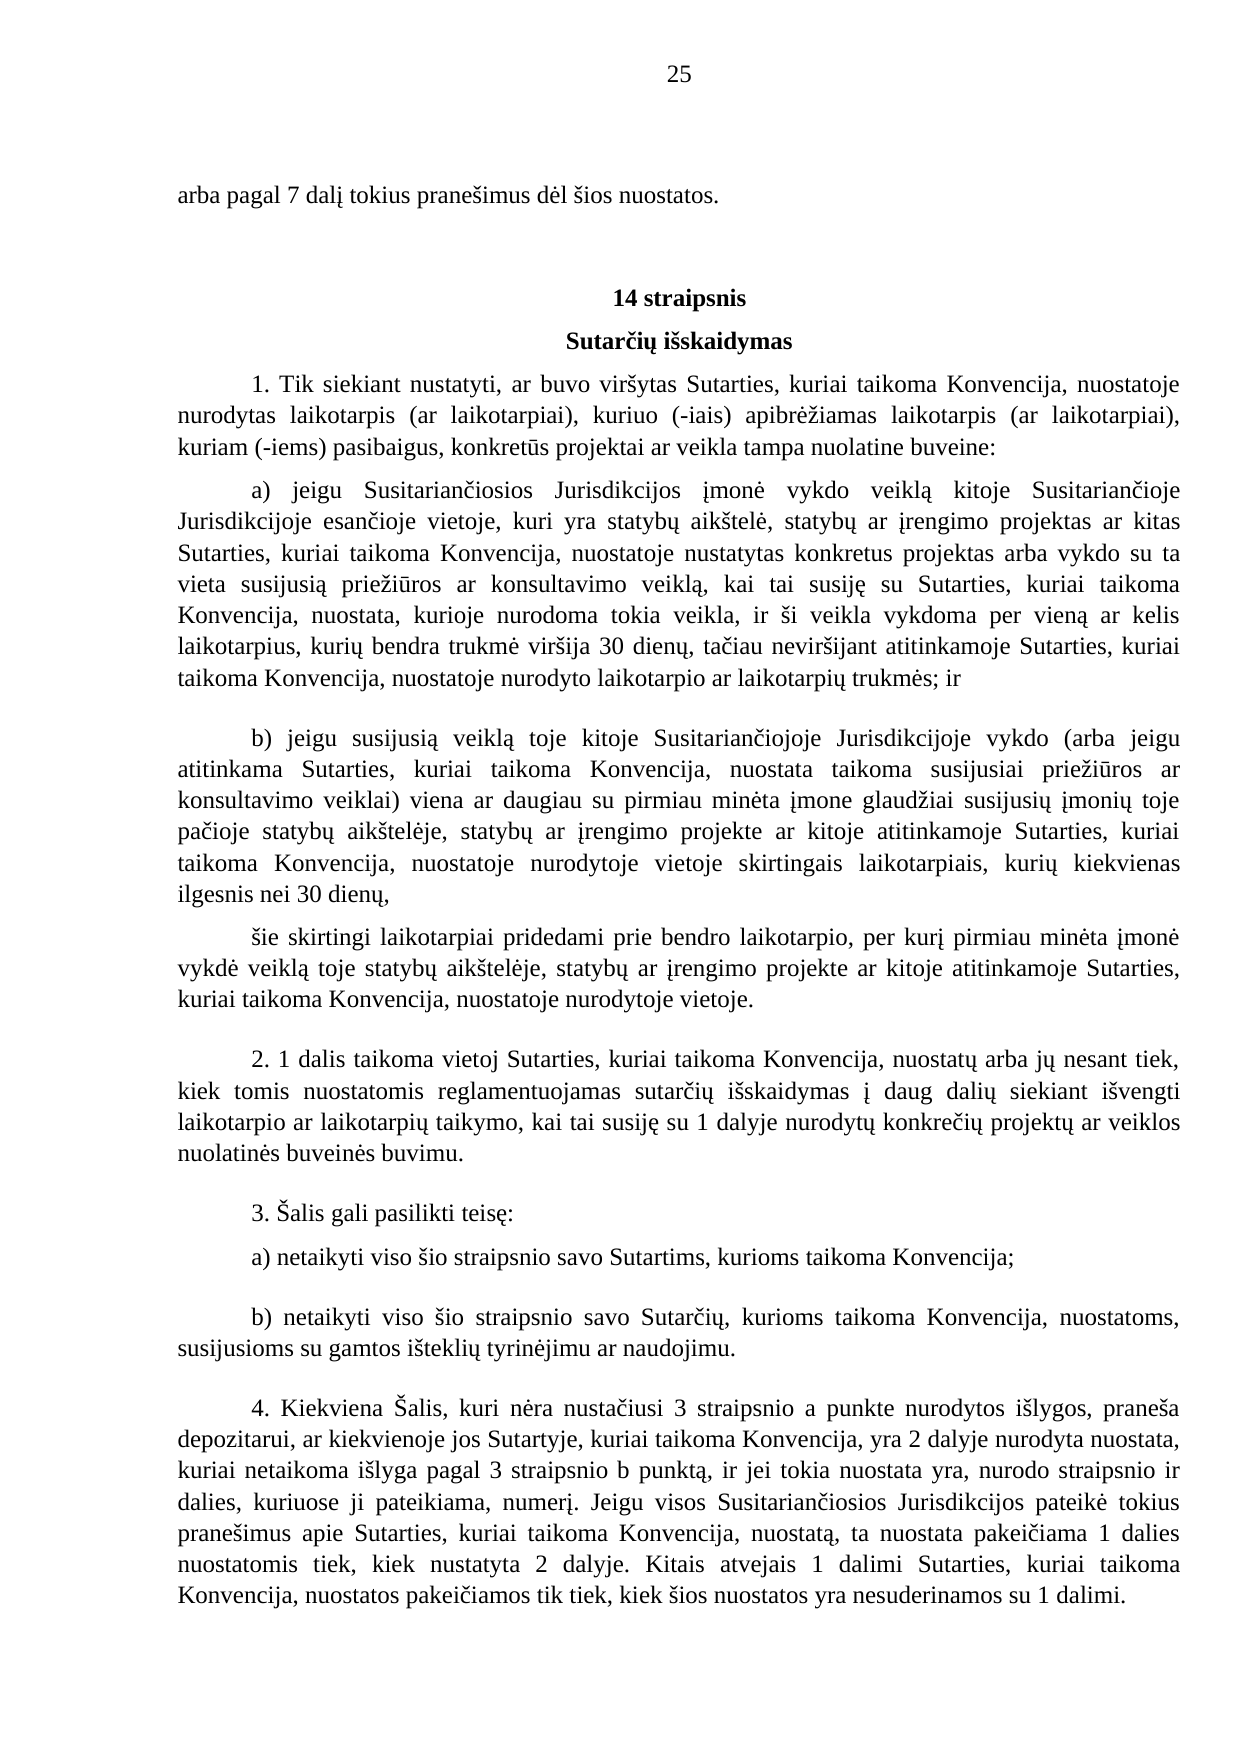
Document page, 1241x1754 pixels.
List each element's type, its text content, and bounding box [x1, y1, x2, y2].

text šie skirtingi laikotarpiai pridedami prie bendro laikotarpio, per kurį pirmiau minėta įmonė vykdė veiklą toje statybų aikštelėje, statybų ar įrengimo projekte ar kitoje atitinkamoje Sutarties, kuriai taikoma Konvencija, nuostatoje nurodytoje vietoje. [177, 919, 1181, 1013]
text Sutarčių išskaidymas [177, 324, 1181, 355]
text b) jeigu susijusią veiklą toje kitoje Susitariančiojoje Jurisdikcijoje vykdo (arba jeigu atitinkama Sutarties, kuriai taikoma Konvencija, nuostata taikoma susijusiai priežiūros ar konsultavimo veiklai) viena ar daugiau su pirmiau minėta įmone glaudžiai susijusių įmonių toje pačioje statybų aikštelėje, statybų ar įrengimo projekte ar kitoje atitinkamoje Sutarties, kuriai taikoma Konvencija, nuostatoje nurodytoje vietoje skirtingais laikotarpiais, kurių kiekvienas ilgesnis nei 30 dienų, [177, 720, 1181, 908]
text 1. Tik siekiant nustatyti, ar buvo viršytas Sutarties, kuriai taikoma Konvencija, nuostatoje nurodytas laikotarpis (ar laikotarpiai), kuriuo (-iais) apibrėžiamas laikotarpis (ar laikotarpiai), kuriam (-iems) pasibaigus, konkretūs projektai ar veikla tampa nuolatine buveine: [177, 367, 1181, 461]
text 14 straipsnis [177, 280, 1181, 312]
text arba pagal 7 dalį tokius pranešimus dėl šios nuostatos. [177, 177, 1181, 208]
text b) netaikyti viso šio straipsnio savo Sutarčių, kurioms taikoma Konvencija, nuostatoms, susijusioms su gamtos išteklių tyrinėjimu ar naudojimu. [177, 1299, 1181, 1362]
text 2. 1 dalis taikoma vietoj Sutarties, kuriai taikoma Konvencija, nuostatų arba jų nesant tiek, kiek tomis nuostatomis reglamentuojamas sutarčių išskaidymas į daug dalių siekiant išvengti laikotarpio ar laikotarpių taikymo, kai tai susiję su 1 dalyje nurodytų konkrečių projektų ar veiklos nuolatinės buveinės buvimu. [177, 1042, 1181, 1167]
text a) netaikyti viso šio straipsnio savo Sutartims, kurioms taikoma Konvencija; [177, 1239, 1181, 1270]
text a) jeigu Susitariančiosios Jurisdikcijos įmonė vykdo veiklą kitoje Susitariančioje Jurisdikcijoje esančioje vietoje, kuri yra statybų aikštelė, statybų ar įrengimo projektas ar kitas Sutarties, kuriai taikoma Konvencija, nuostatoje nustatytas konkretus projektas arba vykdo su ta vieta susijusią priežiūros ar konsultavimo veiklą, kai tai susiję su Sutarties, kuriai taikoma Konvencija, nuostata, kurioje nurodoma tokia veikla, ir ši veikla vykdoma per vieną ar kelis laikotarpius, kurių bendra trukmė viršija 30 dienų, tačiau neviršijant atitinkamoje Sutarties, kuriai taikoma Konvencija, nuostatoje nurodyto laikotarpio ar laikotarpių trukmės; ir [177, 473, 1181, 691]
text 4. Kiekviena Šalis, kuri nėra nustačiusi 3 straipsnio a punkte nurodytos išlygos, praneša depozitarui, ar kiekvienoje jos Sutartyje, kuriai taikoma Konvencija, yra 2 dalyje nurodyta nuostata, kuriai netaikoma išlyga pagal 3 straipsnio b punktą, ir jei tokia nuostata yra, nurodo straipsnio ir dalies, kuriuose ji pateikiama, numerį. Jeigu visos Susitariančiosios Jurisdikcijos pateikė tokius pranešimus apie Sutarties, kuriai taikoma Konvencija, nuostatą, ta nuostata pakeičiama 1 dalies nuostatomis tiek, kiek nustatyta 2 dalyje. Kitais atvejais 1 dalimi Sutarties, kuriai taikoma Konvencija, nuostatos pakeičiamos tik tiek, kiek šios nuostatos yra nesuderinamos su 1 dalimi. [177, 1390, 1181, 1609]
text 3. Šalis gali pasilikti teisę: [177, 1196, 1181, 1227]
